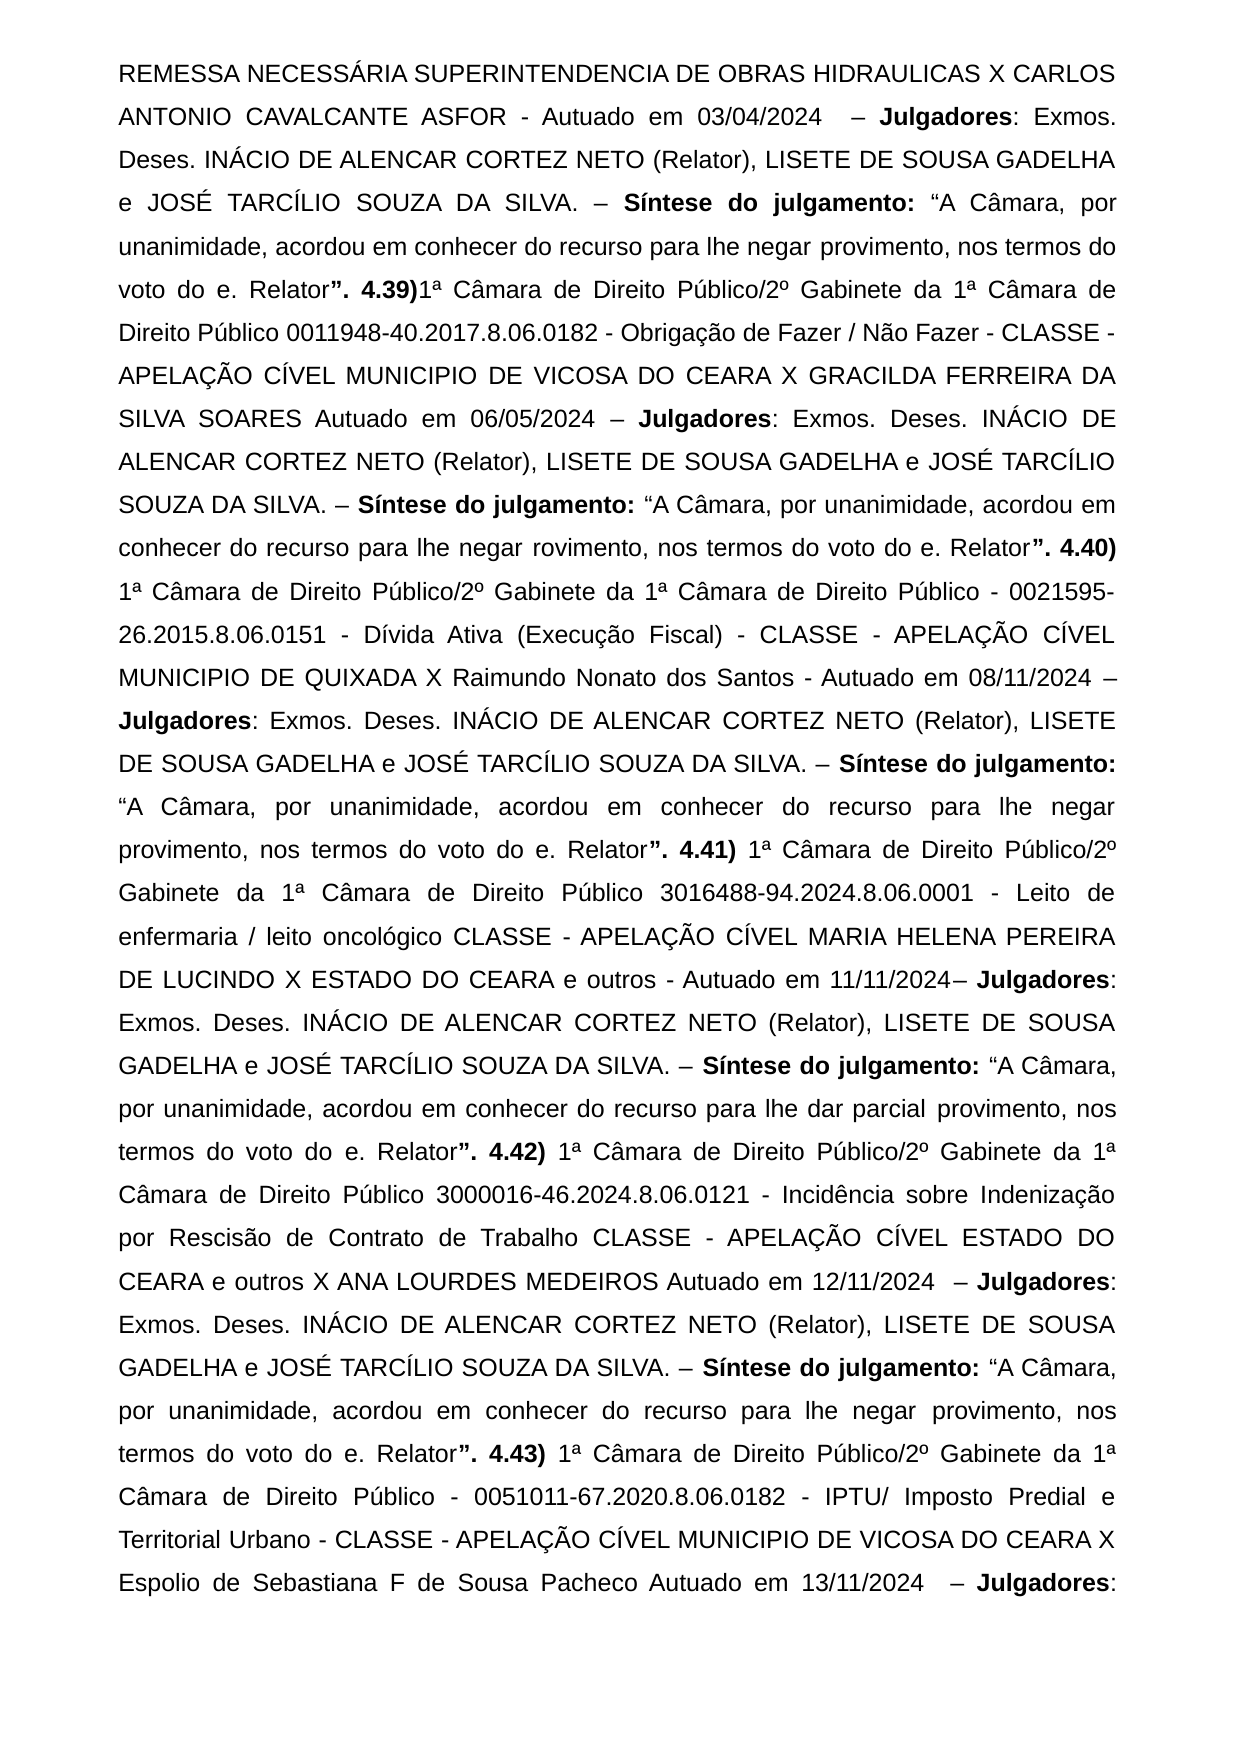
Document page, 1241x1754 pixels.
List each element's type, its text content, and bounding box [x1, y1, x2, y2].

text REMESSA NECESSÁRIA SUPERINTENDENCIA DE OBRAS HIDRAULICAS X CARLOS ANTONIO CAVALCANTE ASFOR - Autuado em 03/04/2024 – Julgadores: Exmos. Deses. INÁCIO DE ALENCAR CORTEZ NETO (Relator), LISETE DE SOUSA GADELHA e JOSÉ TARCÍLIO SOUZA DA SILVA. – Síntese do julgamento: “A Câmara, por unanimidade, acordou em conhecer do recurso para lhe negar provimento, nos termos do voto do e. Relator”. 4.39)1ª Câmara de Direito Público/2º Gabinete da 1ª Câmara de Direito Público 0011948-40.2017.8.06.0182 - Obrigação de Fazer / Não Fazer - CLASSE - APELAÇÃO CÍVEL MUNICIPIO DE VICOSA DO CEARA X GRACILDA FERREIRA DA SILVA SOARES Autuado em 06/05/2024 – Julgadores: Exmos. Deses. INÁCIO DE ALENCAR CORTEZ NETO (Relator), LISETE DE SOUSA GADELHA e JOSÉ TARCÍLIO SOUZA DA SILVA. – Síntese do julgamento: “A Câmara, por unanimidade, acordou em conhecer do recurso para lhe negar rovimento, nos termos do voto do e. Relator”. 4.40) 1ª Câmara de Direito Público/2º Gabinete da 1ª Câmara de Direito Público - 0021595-26.2015.8.06.0151 - Dívida Ativa (Execução Fiscal) - CLASSE - APELAÇÃO CÍVEL MUNICIPIO DE QUIXADA X Raimundo Nonato dos Santos - Autuado em 08/11/2024 – Julgadores: Exmos. Deses. INÁCIO DE ALENCAR CORTEZ NETO (Relator), LISETE DE SOUSA GADELHA e JOSÉ TARCÍLIO SOUZA DA SILVA. – Síntese do julgamento: “A Câmara, por unanimidade, acordou em conhecer do recurso para lhe negar provimento, nos termos do voto do e. Relator”. 4.41) 1ª Câmara de Direito Público/2º Gabinete da 1ª Câmara de Direito Público 3016488-94.2024.8.06.0001 - Leito de enfermaria / leito oncológico CLASSE - APELAÇÃO CÍVEL MARIA HELENA PEREIRA DE LUCINDO X ESTADO DO CEARA e outros - Autuado em 11/11/2024– Julgadores: Exmos. Deses. INÁCIO DE ALENCAR CORTEZ NETO (Relator), LISETE DE SOUSA GADELHA e JOSÉ TARCÍLIO SOUZA DA SILVA. – Síntese do julgamento: “A Câmara, por unanimidade, acordou em conhecer do recurso para lhe dar parcial provimento, nos termos do voto do e. Relator”. 4.42) 1ª Câmara de Direito Público/2º Gabinete da 1ª Câmara de Direito Público 3000016-46.2024.8.06.0121 - Incidência sobre Indenização por Rescisão de Contrato de Trabalho CLASSE - APELAÇÃO CÍVEL ESTADO DO CEARA e outros X ANA LOURDES MEDEIROS Autuado em 12/11/2024 – Julgadores: Exmos. Deses. INÁCIO DE ALENCAR CORTEZ NETO (Relator), LISETE DE SOUSA GADELHA e JOSÉ TARCÍLIO SOUZA DA SILVA. – Síntese do julgamento: “A Câmara, por unanimidade, acordou em conhecer do recurso para lhe negar provimento, nos termos do voto do e. Relator”. 4.43) 1ª Câmara de Direito Público/2º Gabinete da 1ª Câmara de Direito Público - 0051011-67.2020.8.06.0182 - IPTU/ Imposto Predial e Territorial Urbano - CLASSE - APELAÇÃO CÍVEL MUNICIPIO DE VICOSA DO CEARA X Espolio de Sebastiana F de Sousa Pacheco Autuado em 13/11/2024 – Julgadores: [118, 59, 1117, 1597]
